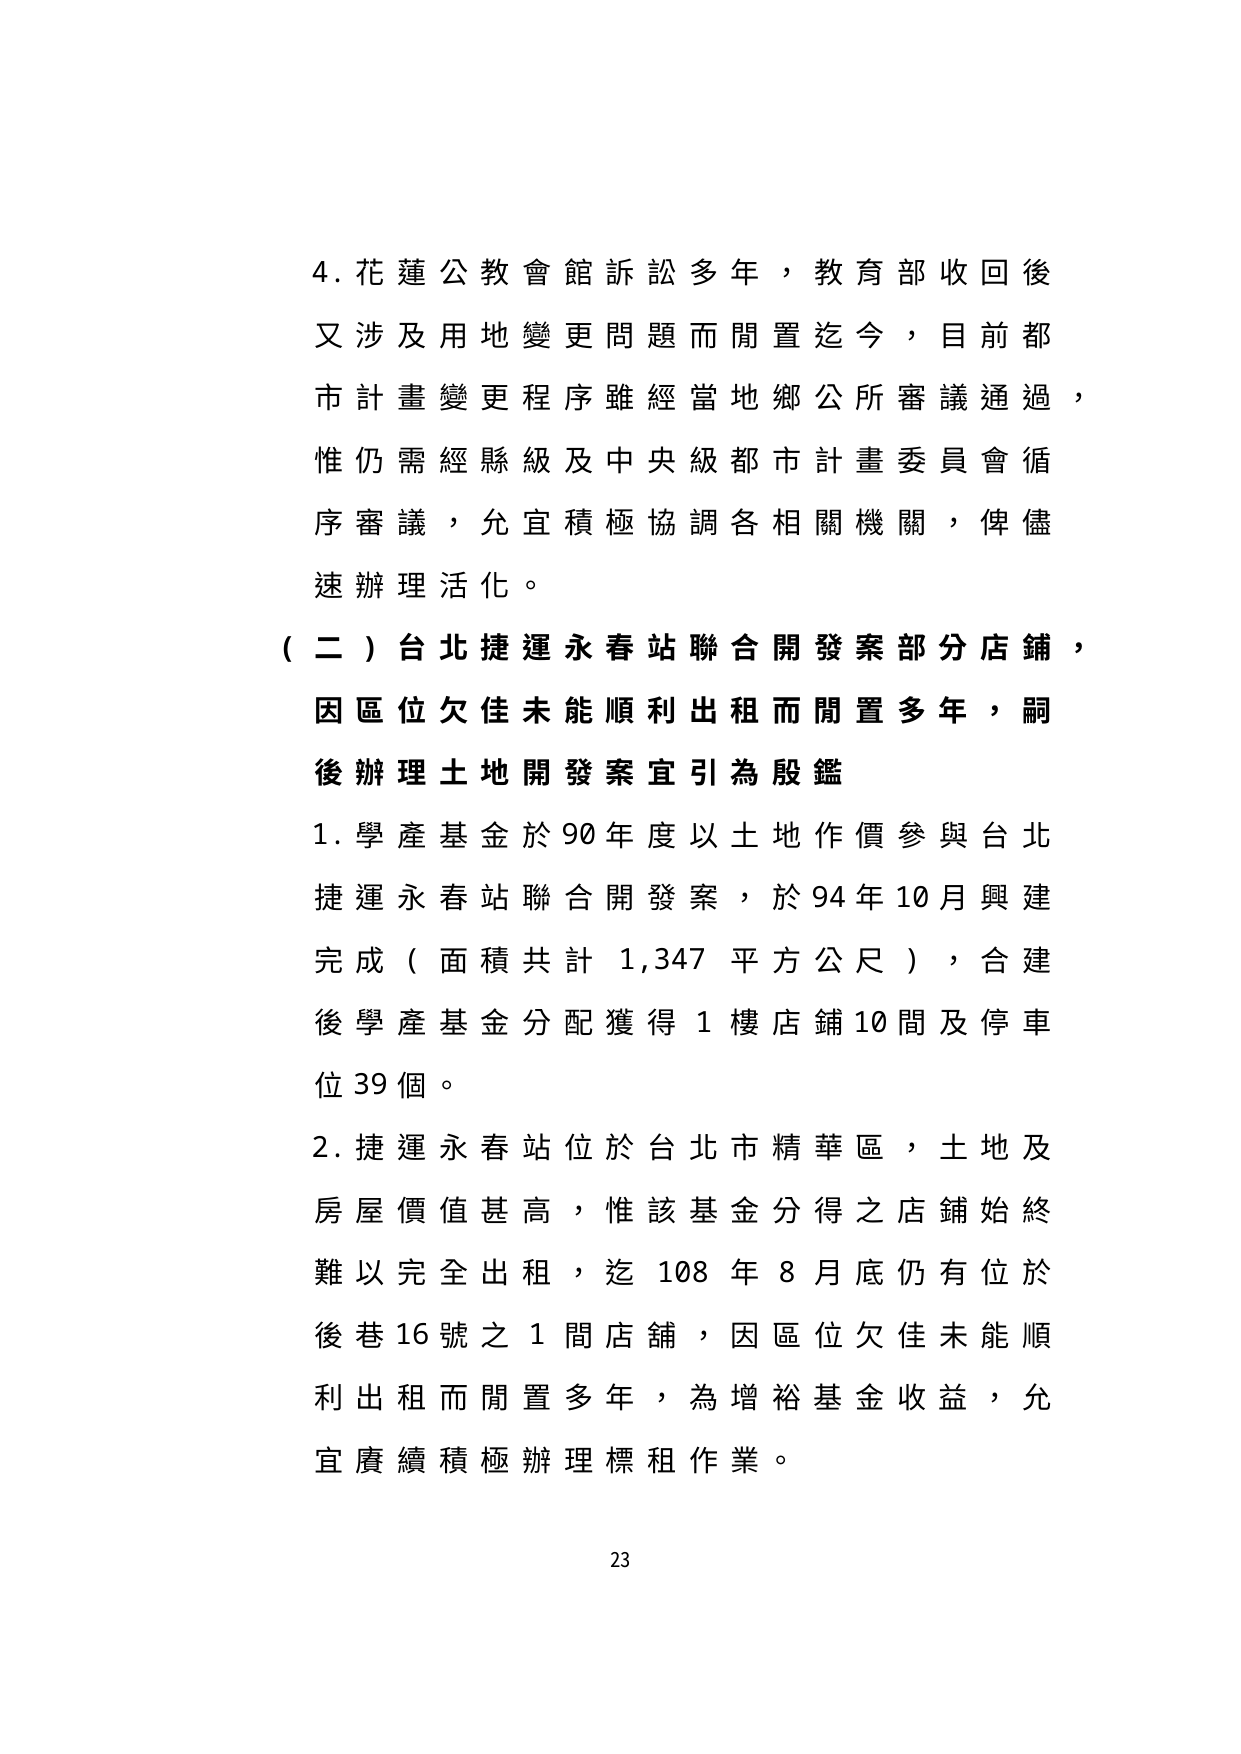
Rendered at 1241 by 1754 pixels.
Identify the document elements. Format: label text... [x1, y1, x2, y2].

text 1.學產基金於90年度以土地作價參與台北捷運永春站聯合開發案，於94年10月興建完成(面積共計1,347平方公尺)，合建後學產基金分配獲得1樓店鋪10間及停車位39個。 [271, 792, 1058, 1104]
text 4.花蓮公教會館訴訟多年，教育部收回後又涉及用地變更問題而閒置迄今，目前都市計畫變更程序雖經當地鄉公所審議通過，惟仍需經縣級及中央級都市計畫委員會循序審議，允宜積極協調各相關機關，俾儘速辦理活化。 [271, 229, 1058, 604]
text 2.捷運永春站位於台北市精華區，土地及房屋價值甚高，惟該基金分得之店鋪始終難以完全出租，迄108年8月底仍有位於後巷16號之1間店舖，因區位欠佳未能順利出租而閒置多年，為增裕基金收益，允宜賡續積極辦理標租作業。 [271, 1104, 1058, 1479]
text (二)台北捷運永春站聯合開發案部分店鋪，因區位欠佳未能順利出租而閒置多年，嗣後辦理土地開發案宜引為殷鑑 [242, 604, 1058, 792]
